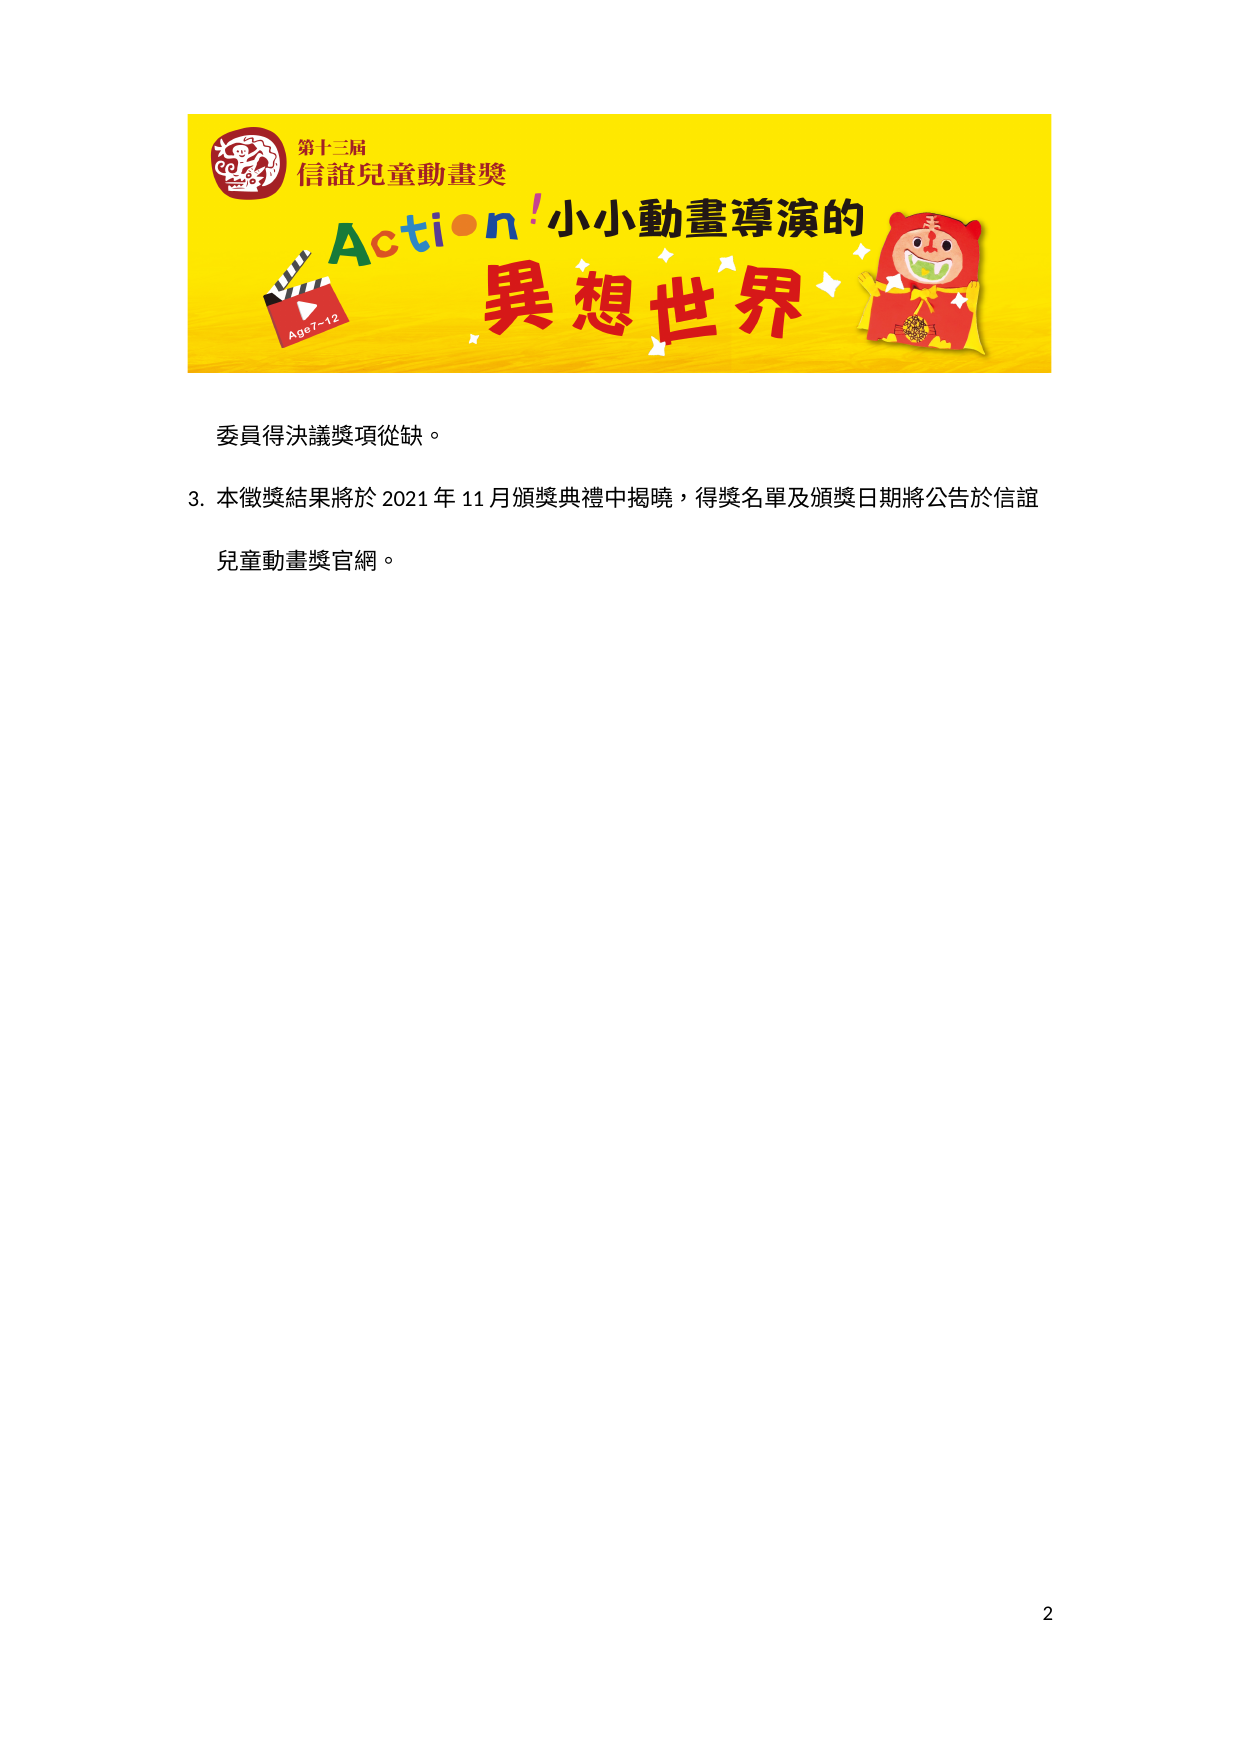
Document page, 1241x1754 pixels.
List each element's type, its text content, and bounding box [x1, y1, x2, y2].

list 本徵獎結果將於2021 年11 月頒獎典禮中揭曉，得獎名單及頒獎日期將公告於信誼兒童動畫獎官網。 [187, 455, 1053, 580]
list 委員得決議獎項從缺。 [187, 393, 1053, 455]
